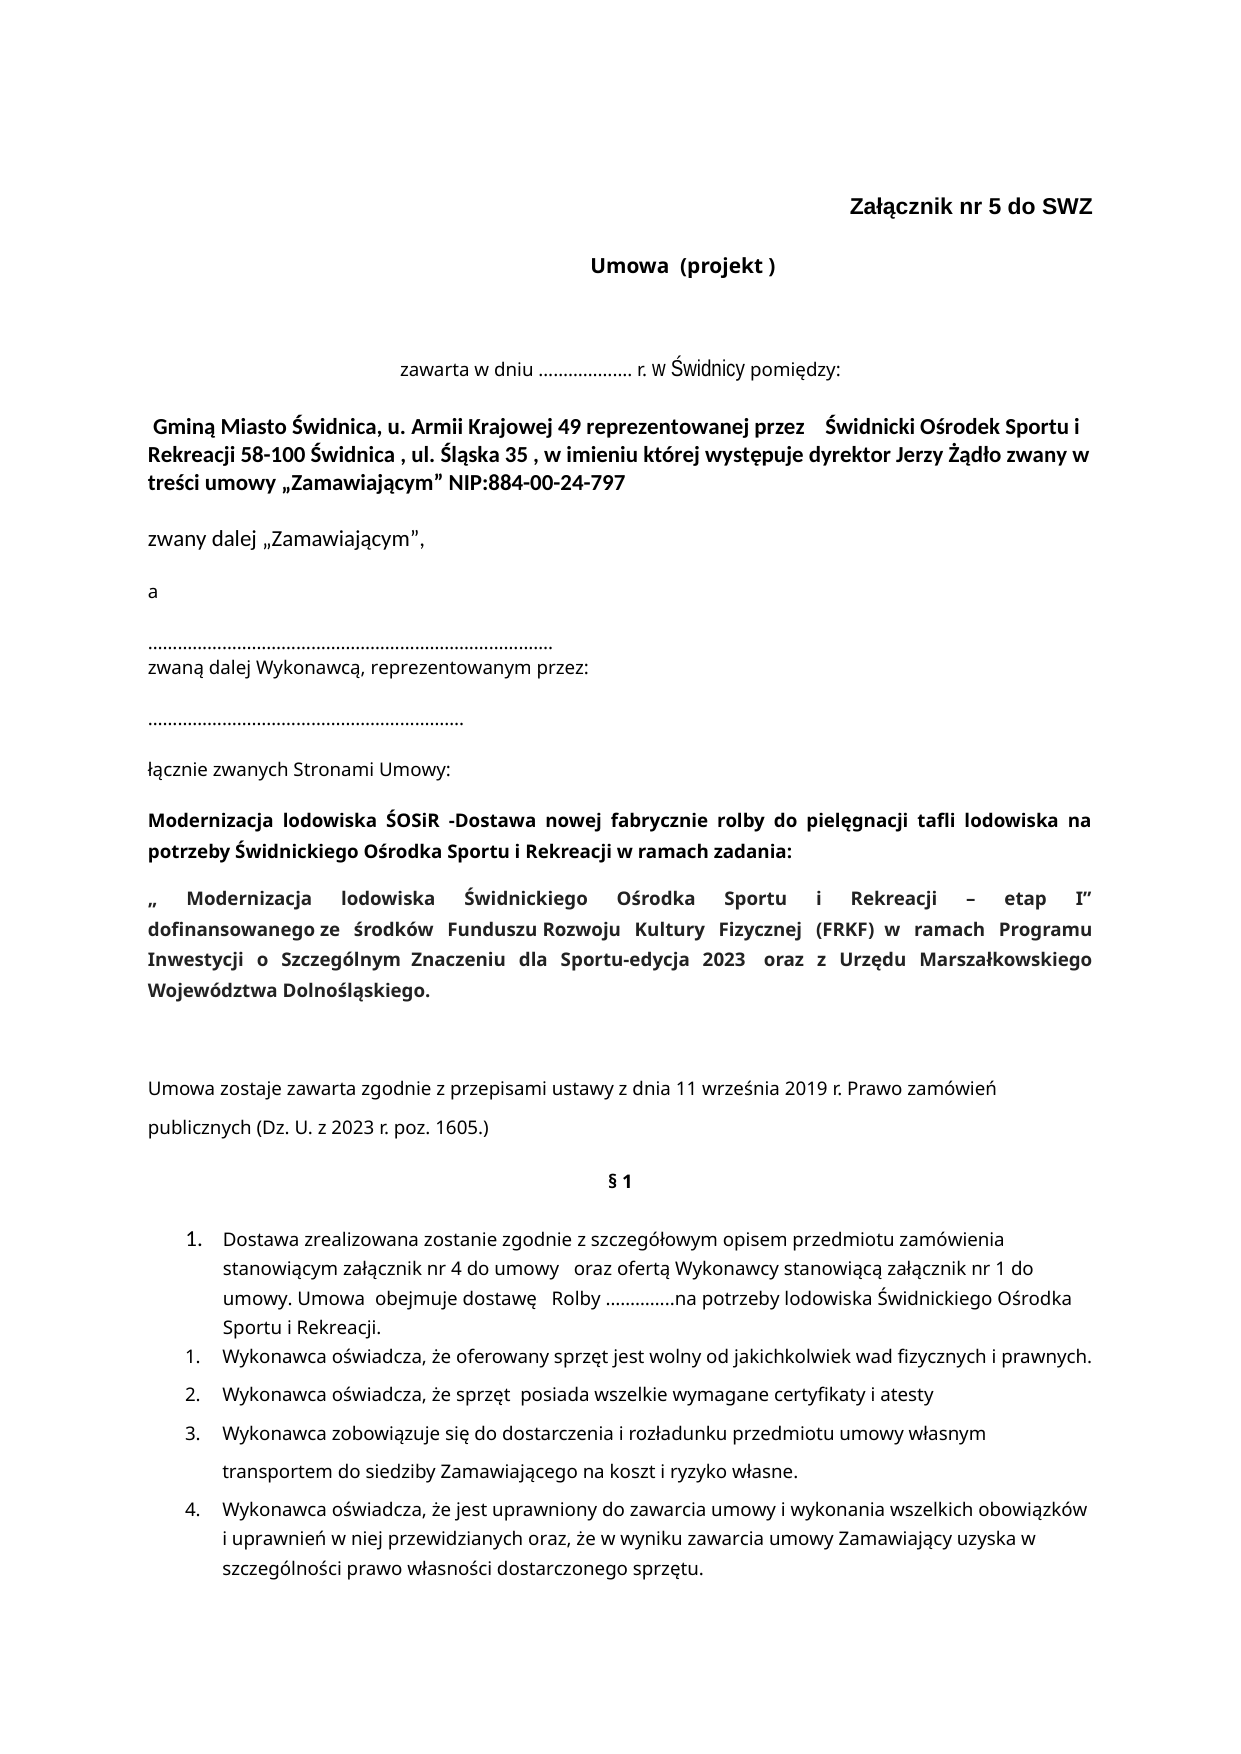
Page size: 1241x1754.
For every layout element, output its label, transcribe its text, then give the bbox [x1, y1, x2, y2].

text § 1 [148, 1169, 1093, 1194]
text Załącznik nr 5 do SWZ [148, 192, 1093, 220]
list Dostawa zrealizowana zostanie zgodnie z szczegółowym opisem przedmiotu zamówienia stanowiącym załącznik nr 4 do umowy oraz ofertą Wykonawcy stanowiącą załącznik nr 1 do umowy. Umowa obejmuje dostawę Rolby …………..na potrzeby lodowiska Świdnickiego Ośrodka Sportu i Rekreacji. [185, 1224, 1093, 1339]
list Wykonawca oświadcza, że oferowany sprzęt jest wolny od jakichkolwiek wad fizycznych i prawnych. [185, 1343, 1093, 1369]
list Wykonawca zobowiązuje się do dostarczenia i rozładunku przedmiotu umowy własnym transportem do siedziby Zamawiającego na koszt i ryzyko własne. [185, 1420, 1093, 1483]
text ………………………………………………………………………. [148, 629, 1093, 654]
text zwany dalej „Zamawiającym”, [148, 524, 1093, 552]
text Umowa zostaje zawarta zgodnie z przepisami ustawy z dnia 11 września 2019 r. Prawo zamówień publicznych (Dz. U. z 2023 r. poz. 1605.) [148, 1076, 1093, 1139]
text Gminą Miasto Świdnica, u. Armii Krajowej 49 reprezentowanej przez Świdnicki Ośrodek Sportu i Rekreacji 58-100 Świdnica , ul. Śląska 35 , w imieniu której występuje dyrektor Jerzy Żądło zwany w treści umowy „Zamawiającym” NIP:884-00-24-797 [148, 412, 1093, 496]
text Modernizacja lodowiska ŚOSiR -Dostawa nowej fabrycznie rolby do pielęgnacji tafli lodowiska na potrzeby Świdnickiego Ośrodka Sportu i Rekreacji w ramach zadania: [148, 808, 1093, 864]
list Wykonawca oświadcza, że jest uprawniony do zawarcia umowy i wykonania wszelkich obowiązków i uprawnień w niej przewidzianych oraz, że w wyniku zawarcia umowy Zamawiający uzyska w szczególności prawo własności dostarczonego sprzętu. [185, 1496, 1093, 1580]
text zawarta w dniu ………………. r. w Świdnicy pomiędzy: [148, 355, 1093, 382]
text zwaną dalej Wykonawcą, reprezentowanym przez: [148, 654, 1093, 680]
list Wykonawca oświadcza, że sprzęt posiada wszelkie wymagane certyfikaty i atesty [185, 1382, 1093, 1407]
text a [148, 578, 1093, 603]
text łącznie zwanych Stronami Umowy: [148, 757, 1093, 782]
text ………………………………………………………. [148, 706, 1093, 731]
text Umowa (projekt ) [590, 251, 1093, 279]
text „ Modernizacja lodowiska Świdnickiego Ośrodka Sportu i Rekreacji – etap I” dofinansowanego ze środków Funduszu Rozwoju Kultury Fizycznej (FRKF) w ramach Programu Inwestycji o Szczególnym Znaczeniu dla Sportu-edycja 2023 oraz z Urzędu Marszałkowskiego Województwa Dolnośląskiego. [148, 886, 1093, 1003]
